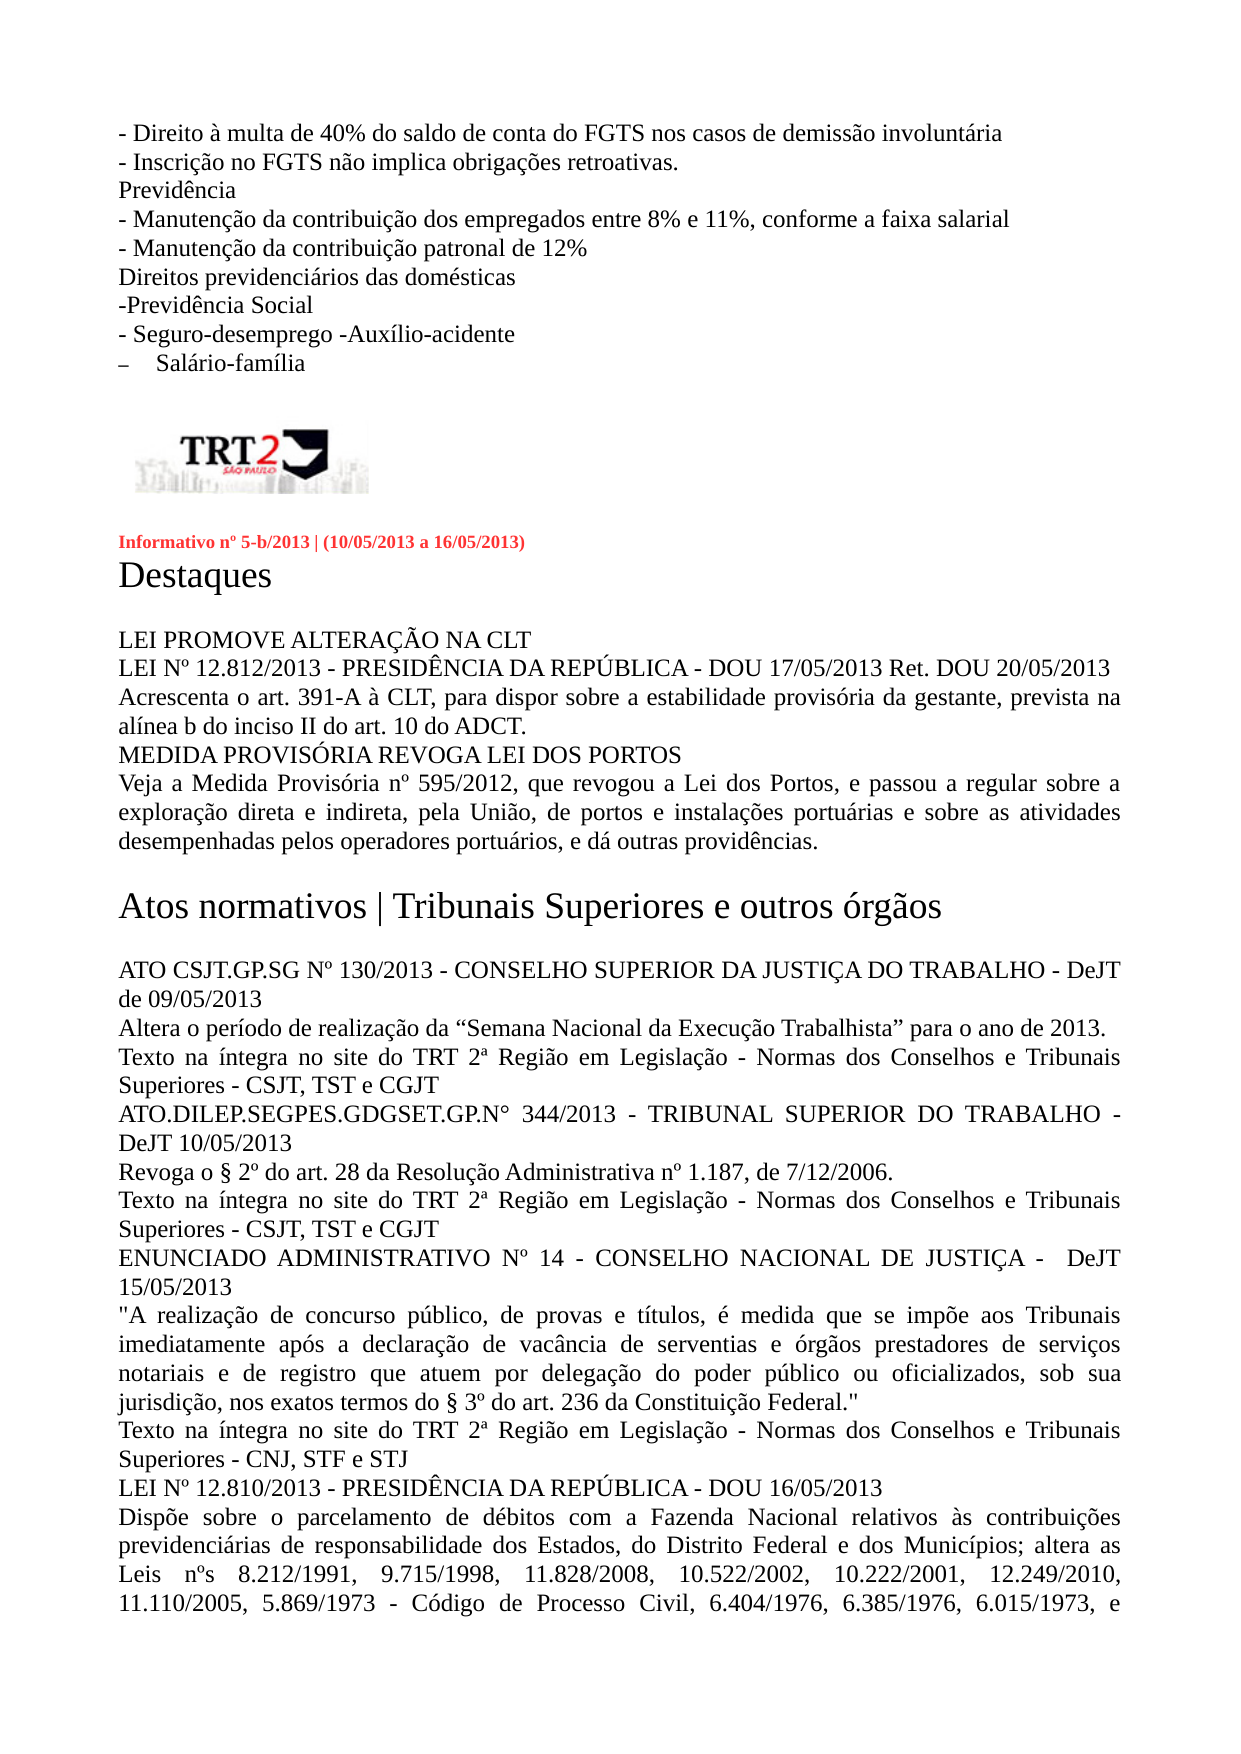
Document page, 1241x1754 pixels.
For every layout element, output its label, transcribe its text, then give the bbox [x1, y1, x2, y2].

text - Manutenção da contribuição dos empregados entre 8% e 11%, conforme a faixa salarial [118, 204, 1122, 233]
text Texto na íntegra no site do TRT 2ª Região em Legislação - Normas dos Conselhos e Tribunais Superiores - CSJT, TST e CGJT [118, 1185, 1122, 1243]
text - Seguro-desemprego -Auxílio-acidente [118, 319, 1122, 348]
picture [134, 414, 369, 494]
text LEI Nº 12.812/2013 - PRESIDÊNCIA DA REPÚBLICA - DOU 17/05/2013 Ret. DOU 20/05/2013 [118, 653, 1122, 682]
text Revoga o § 2º do art. 28 da Resolução Administrativa nº 1.187, de 7/12/2006. [118, 1157, 1122, 1185]
text Direitos previdenciários das domésticas [118, 262, 1122, 291]
text Dispõe sobre o parcelamento de débitos com a Fazenda Nacional relativos às contribuições previdenciárias de responsabilidade dos Estados, do Distrito Federal e dos Municípios; altera as Leis nºs 8.212/1991, 9.715/1998, 11.828/2008, 10.522/2002, 10.222/2001, 12.249/2010, 11.110/2005, 5.869/1973 - Código de Processo Civil, 6.404/1976, 6.385/1976, 6.015/1973, e [118, 1502, 1122, 1617]
text Informativo nº 5-b/2013 | (10/05/2013 a 16/05/2013) [118, 531, 1122, 553]
text LEI Nº 12.810/2013 - PRESIDÊNCIA DA REPÚBLICA - DOU 16/05/2013 [118, 1473, 1122, 1502]
text Altera o período de realização da “Semana Nacional da Execução Trabalhista” para o ano de 2013. [118, 1013, 1122, 1042]
text -Previdência Social [118, 291, 1122, 319]
text MEDIDA PROVISÓRIA REVOGA LEI DOS PORTOS [118, 740, 1122, 768]
text LEI PROMOVE ALTERAÇÃO NA CLT [118, 625, 1122, 653]
text - Manutenção da contribuição patronal de 12% [118, 233, 1122, 262]
text Texto na íntegra no site do TRT 2ª Região em Legislação - Normas dos Conselhos e Tribunais Superiores - CNJ, STF e STJ [118, 1415, 1122, 1473]
text Atos normativos | Tribunais Superiores e outros órgãos [118, 883, 1122, 927]
text Acrescenta o art. 391-A à CLT, para dispor sobre a estabilidade provisória da gestante, prevista na alínea b do inciso II do art. 10 do ADCT. [118, 682, 1122, 740]
text - Inscrição no FGTS não implica obrigações retroativas. [118, 147, 1122, 176]
text - Direito à multa de 40% do saldo de conta do FGTS nos casos de demissão involuntária [118, 118, 1122, 147]
text ATO.DILEP.SEGPES.GDGSET.GP.N° 344/2013 - TRIBUNAL SUPERIOR DO TRABALHO - DeJT 10/05/2013 [118, 1099, 1122, 1157]
text ENUNCIADO ADMINISTRATIVO Nº 14 - CONSELHO NACIONAL DE JUSTIÇA - DeJT 15/05/2013 [118, 1243, 1122, 1300]
list Salário-família [118, 348, 1122, 377]
text "A realização de concurso público, de provas e títulos, é medida que se impõe aos Tribunais imediatamente após a declaração de vacância de serventias e órgãos prestadores de serviços notariais e de registro que atuem por delegação do poder público ou oficializados, sob sua jurisdição, nos exatos termos do § 3º do art. 236 da Constituição Federal." [118, 1300, 1122, 1415]
text ATO CSJT.GP.SG Nº 130/2013 - CONSELHO SUPERIOR DA JUSTIÇA DO TRABALHO - DeJT de 09/05/2013 [118, 955, 1122, 1013]
text Texto na íntegra no site do TRT 2ª Região em Legislação - Normas dos Conselhos e Tribunais Superiores - CSJT, TST e CGJT [118, 1042, 1122, 1099]
text Previdência [118, 176, 1122, 204]
text Destaques [118, 553, 1122, 596]
text Veja a Medida Provisória nº 595/2012, que revogou a Lei dos Portos, e passou a regular sobre a exploração direta e indireta, pela União, de portos e instalações portuárias e sobre as atividades desempenhadas pelos operadores portuários, e dá outras providências. [118, 768, 1122, 855]
